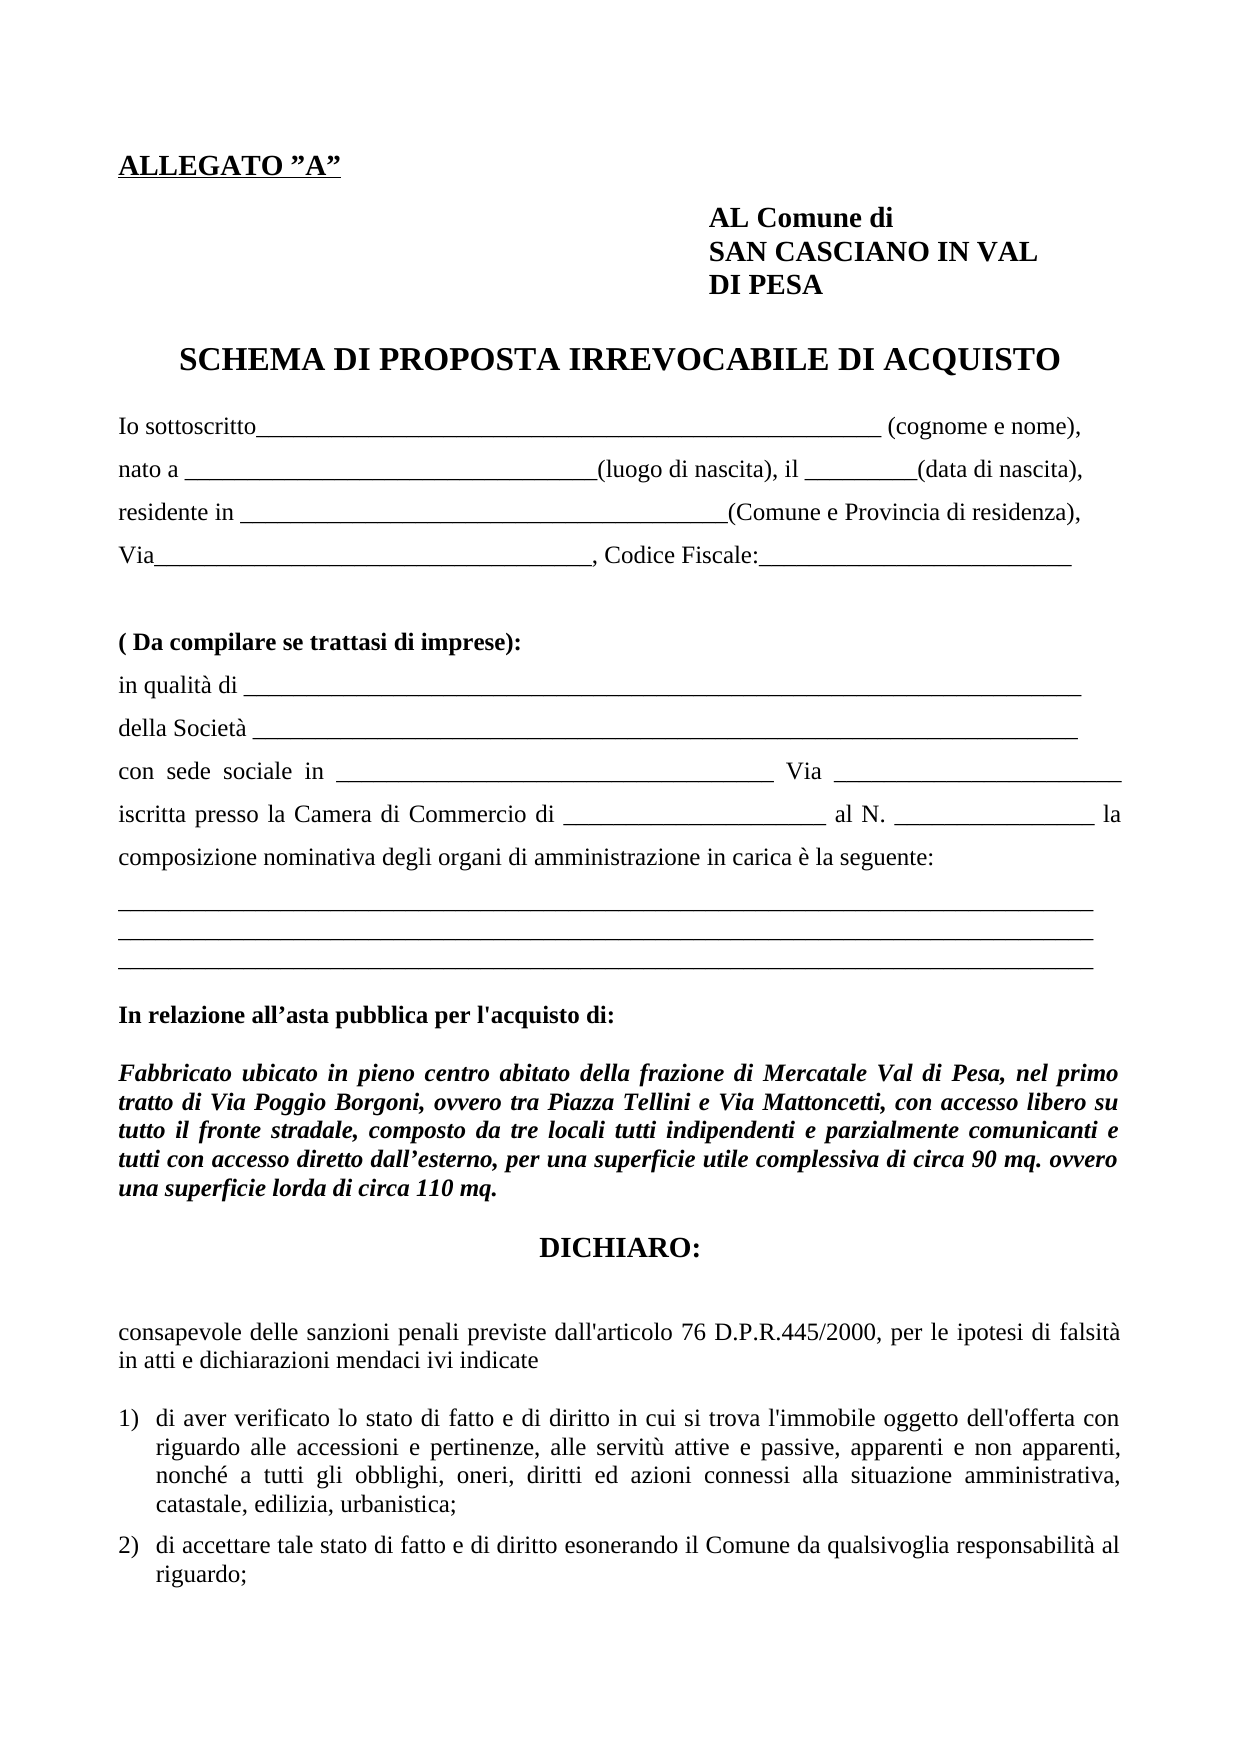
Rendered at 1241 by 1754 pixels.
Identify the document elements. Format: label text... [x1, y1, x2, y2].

text consapevole delle sanzioni penali previste dall'articolo 76 D.P.R.445/2000, per le ipotesi di falsità in atti e dichiarazioni mendaci ivi indicate [118, 1317, 1122, 1374]
text ______________________________________________________________________________ [118, 943, 1122, 972]
text ______________________________________________________________________________ [118, 886, 1122, 914]
text Fabbricato ubicato in pieno centro abitato della frazione di Mercatale Val di Pesa, nel primo tratto di Via Poggio Borgoni, ovvero tra Piazza Tellini e Via Mattoncetti, con accesso libero su tutto il fronte stradale, composto da tre locali tutti indipendenti e parzialmente comunicanti e tutti con accesso diretto dall’esterno, per una superficie utile complessiva di circa 90 mq. ovvero una superficie lorda di circa 110 mq. [118, 1058, 1122, 1202]
text AL Comune di [709, 200, 1122, 234]
text ( Da compilare se trattasi di imprese): [118, 584, 1122, 656]
list di accettare tale stato di fatto e di diritto esonerando il Comune da qualsivoglia responsabilità al riguardo; [118, 1531, 1122, 1588]
text della Società __________________________________________________________________ [118, 713, 1122, 742]
text SCHEMA DI PROPOSTA IRREVOCABILE DI ACQUISTO [118, 339, 1122, 378]
list di aver verificato lo stato di fatto e di diritto in cui si trova l'immobile oggetto dell'offerta con riguardo alle accessioni e pertinenze, alle servitù attive e passive, apparenti e non apparenti, nonché a tutti gli obblighi, oneri, diritti ed azioni connessi alla situazione amministrativa, catastale, edilizia, urbanistica; [118, 1403, 1122, 1518]
text In relazione all’asta pubblica per l'acquisto di: [118, 1001, 1122, 1029]
text SAN CASCIANO IN VAL [709, 234, 1122, 267]
text DI PESA [709, 267, 1122, 301]
text con sede sociale in ___________________________________ Via _______________________ iscritta presso la Camera di Commercio di _____________________ al N. ________________ la composizione nominativa degli organi di amministrazione in carica è la seguente: [118, 756, 1122, 871]
text Io sottoscritto__________________________________________________ (cognome e nome), nato a _________________________________(luogo di nascita), il _________(data di nascita), [118, 411, 1122, 483]
text in qualità di ___________________________________________________________________ [118, 670, 1122, 699]
text residente in _______________________________________(Comune e Provincia di residenza), Via___________________________________, Codice Fiscale:_________________________ [118, 497, 1122, 569]
text ______________________________________________________________________________ [118, 914, 1122, 943]
text DICHIARO: [118, 1231, 1122, 1264]
text ALLEGATO ”A” [118, 148, 1122, 181]
